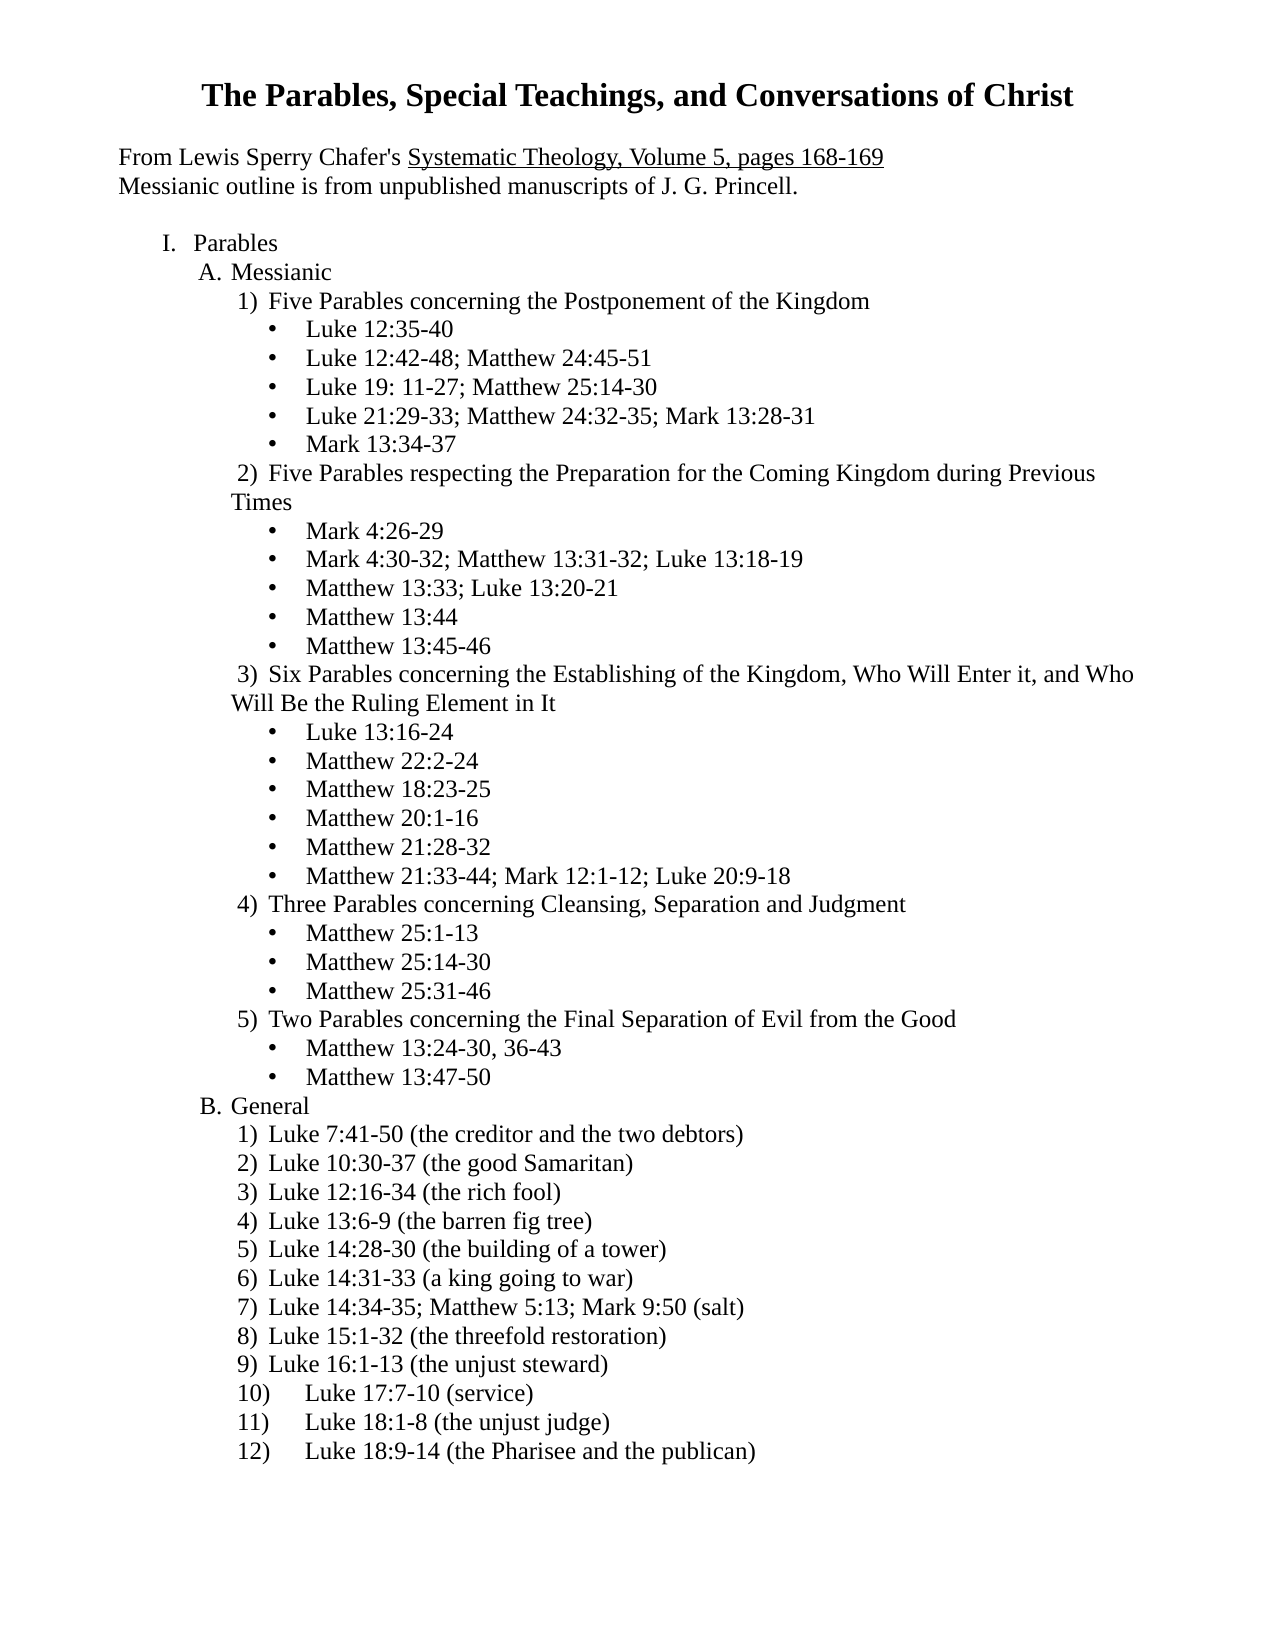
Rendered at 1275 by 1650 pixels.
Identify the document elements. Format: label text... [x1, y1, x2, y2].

list Luke 16:1-13 (the unjust steward) [231, 1349, 1157, 1378]
list Matthew 13:24-30, 36-43 [268, 1033, 1157, 1062]
list Five Parables concerning the Postponement of the Kingdom [231, 286, 1157, 314]
list Luke 12:35-40 [268, 314, 1157, 343]
list Two Parables concerning the Final Separation of Evil from the Good [231, 1004, 1157, 1033]
list Parables [156, 228, 1157, 257]
list Luke 19: 11-27; Matthew 25:14-30 [268, 372, 1157, 401]
list Matthew 25:1-13 [268, 918, 1157, 947]
text From Lewis Sperry Chafer's Systematic Theology, Volume 5, pages 168-169 [118, 142, 1157, 171]
list Matthew 13:33; Luke 13:20-21 [268, 573, 1157, 602]
list Luke 14:28-30 (the building of a tower) [231, 1234, 1157, 1263]
list Matthew 13:44 [268, 602, 1157, 631]
list General [193, 1091, 1157, 1119]
list Luke 14:31-33 (a king going to war) [231, 1263, 1157, 1292]
list Matthew 21:28-32 [268, 832, 1157, 861]
list Luke 13:6-9 (the barren fig tree) [231, 1206, 1157, 1234]
list Matthew 22:2-24 [268, 746, 1157, 774]
list Matthew 25:31-46 [268, 976, 1157, 1004]
list Matthew 20:1-16 [268, 803, 1157, 832]
list Luke 14:34-35; Matthew 5:13; Mark 9:50 (salt) [231, 1292, 1157, 1321]
list Luke 18:9-14 (the Pharisee and the publican) [231, 1436, 1157, 1464]
list Matthew 13:47-50 [268, 1062, 1157, 1091]
list Matthew 21:33-44; Mark 12:1-12; Luke 20:9-18 [268, 861, 1157, 889]
list Matthew 25:14-30 [268, 947, 1157, 976]
list Three Parables concerning Cleansing, Separation and Judgment [231, 889, 1157, 918]
list Mark 4:30-32; Matthew 13:31-32; Luke 13:18-19 [268, 544, 1157, 573]
list Luke 15:1-32 (the threefold restoration) [231, 1321, 1157, 1349]
list Luke 7:41-50 (the creditor and the two debtors) [231, 1119, 1157, 1148]
list Matthew 13:45-46 [268, 631, 1157, 659]
list Luke 10:30-37 (the good Samaritan) [231, 1148, 1157, 1177]
list Mark 4:26-29 [268, 516, 1157, 544]
list Messianic [193, 257, 1157, 286]
list Luke 13:16-24 [268, 717, 1157, 746]
list Luke 17:7-10 (service) [231, 1378, 1157, 1407]
list Matthew 18:23-25 [268, 774, 1157, 803]
list Mark 13:34-37 [268, 429, 1157, 458]
list Luke 12:16-34 (the rich fool) [231, 1177, 1157, 1206]
list Five Parables respecting the Preparation for the Coming Kingdom during Previous Times [231, 458, 1157, 516]
list Luke 18:1-8 (the unjust judge) [231, 1407, 1157, 1436]
list Luke 21:29-33; Matthew 24:32-35; Mark 13:28-31 [268, 401, 1157, 429]
list Six Parables concerning the Establishing of the Kingdom, Who Will Enter it, and Who Will Be the Ruling Element in It [231, 659, 1157, 717]
text The Parables, Special Teachings, and Conversations of Christ [118, 75, 1157, 113]
list Luke 12:42-48; Matthew 24:45-51 [268, 343, 1157, 372]
text Messianic outline is from unpublished manuscripts of J. G. Princell. [118, 171, 1157, 199]
